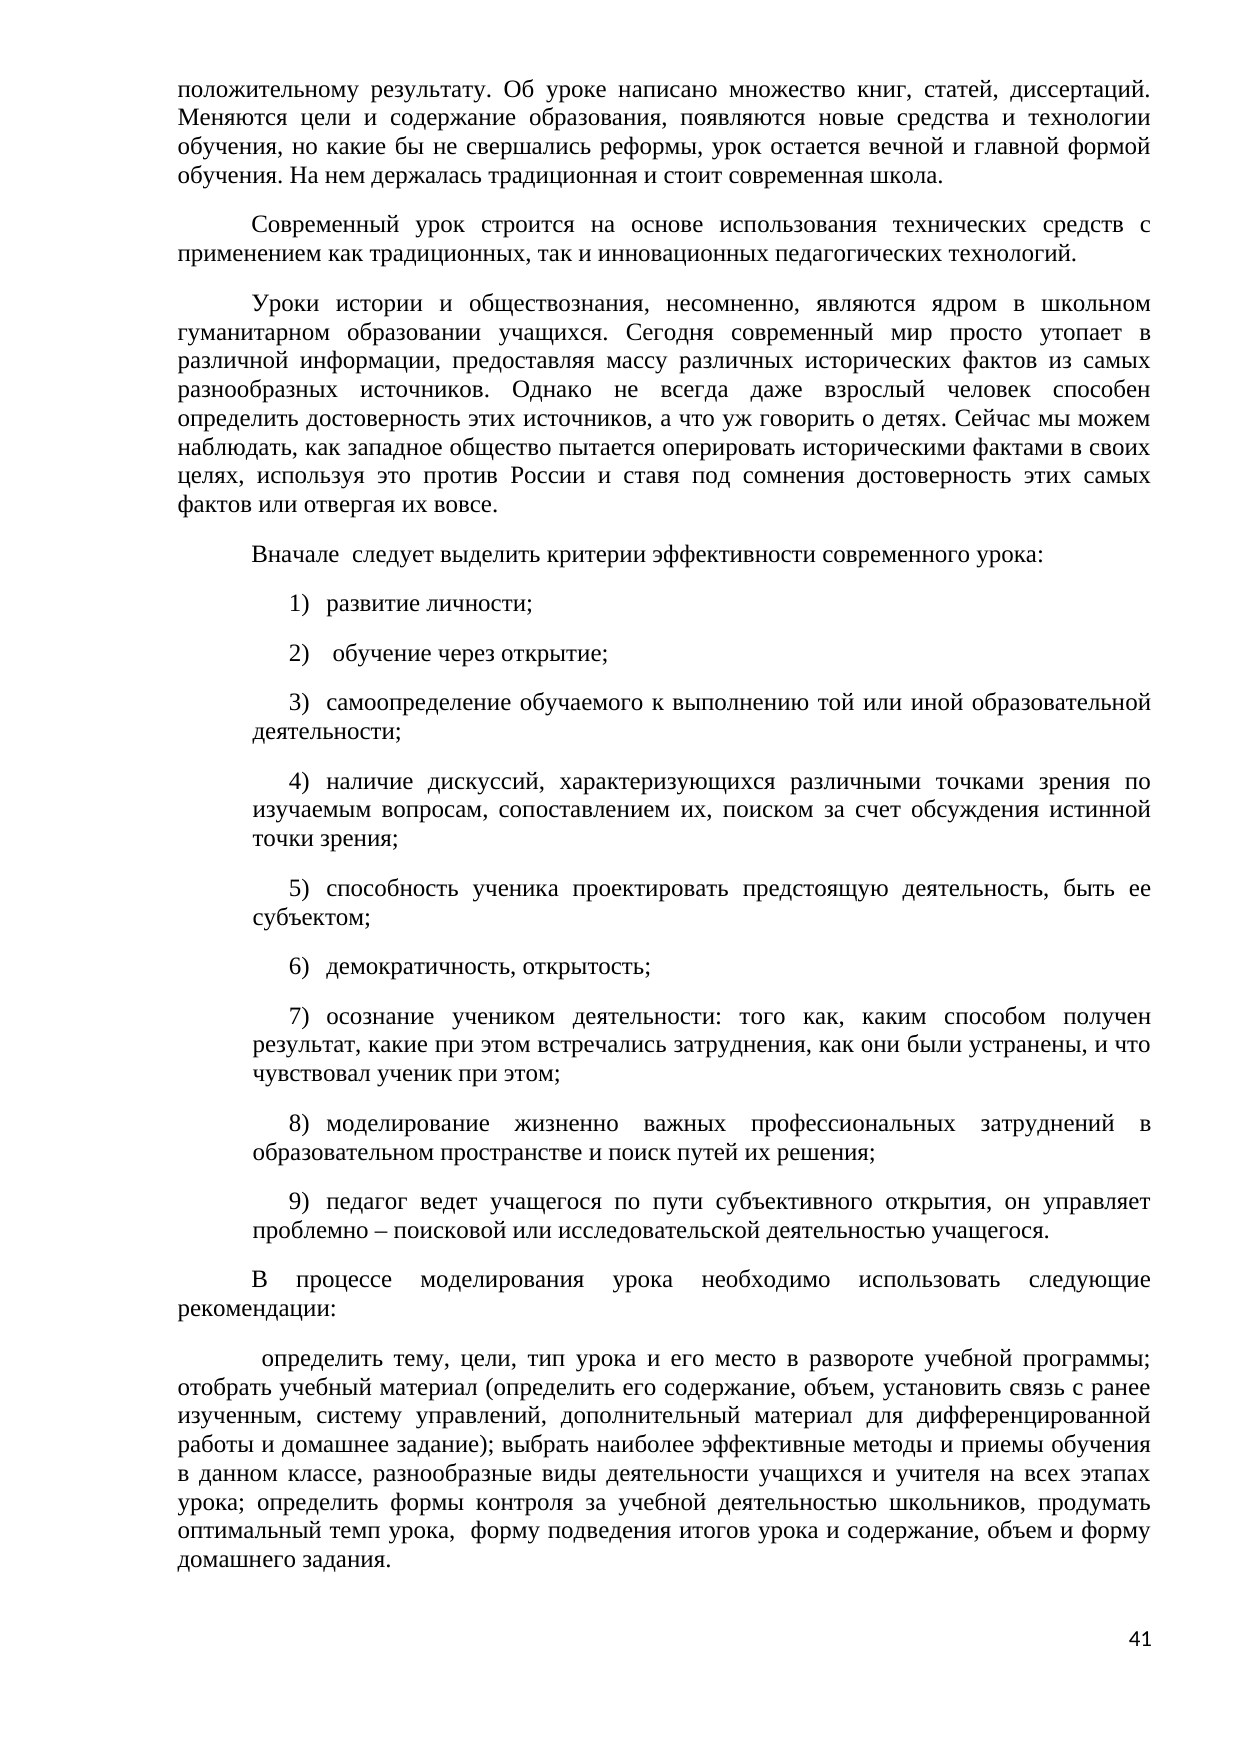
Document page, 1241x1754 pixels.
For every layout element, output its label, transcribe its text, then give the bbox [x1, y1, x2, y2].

list способность ученика проектировать предстоящую деятельность, быть ее субъектом; [215, 873, 1152, 930]
text Современный урок строится на основе использования технических средств с применением как традиционных, так и инновационных педагогических технологий. [177, 209, 1152, 267]
list развитие личности; [215, 588, 1152, 617]
list демократичность, открытость; [215, 951, 1152, 980]
list наличие дискуссий, характеризующихся различными точками зрения по изучаемым вопросам, сопоставлением их, поиском за счет обсуждения истинной точки зрения; [215, 766, 1152, 852]
text Уроки истории и обществознания, несомненно, являются ядром в школьном гуманитарном образовании учащихся. Сегодня современный мир просто утопает в различной информации, предоставляя массу различных исторических фактов из самых разнообразных источников. Однако не всегда даже взрослый человек способен определить достоверность этих источников, а что уж говорить о детях. Сейчас мы можем наблюдать, как западное общество пытается оперировать историческими фактами в своих целях, используя это против России и ставя под сомнения достоверность этих самых фактов или отвергая их вовсе. [177, 288, 1152, 518]
list обучение через открытие; [215, 638, 1152, 667]
list педагог ведет учащегося по пути субъективного открытия, он управляет проблемно – поисковой или исследовательской деятельностью учащегося. [215, 1186, 1152, 1244]
text положительному результату. Об уроке написано множество книг, статей, диссертаций. Меняются цели и содержание образования, появляются новые средства и технологии обучения, но какие бы не свершались реформы, урок остается вечной и главной формой обучения. На нем держалась традиционная и стоит современная школа. [177, 74, 1152, 189]
text В процессе моделирования урока необходимо использовать следующие рекомендации: [177, 1264, 1152, 1322]
list самоопределение обучаемого к выполнению той или иной образовательной деятельности; [215, 687, 1152, 745]
list осознание учеником деятельности: того как, каким способом получен результат, какие при этом встречались затруднения, как они были устранены, и что чувствовал ученик при этом; [215, 1001, 1152, 1087]
text определить тему, цели, тип урока и его место в развороте учебной программы; отобрать учебный материал (определить его содержание, объем, установить связь с ранее изученным, систему управлений, дополнительный материал для дифференцированной работы и домашнее задание); выбрать наиболее эффективные методы и приемы обучения в данном классе, разнообразные виды деятельности учащихся и учителя на всех этапах урока; определить формы контроля за учебной деятельностью школьников, продумать оптимальный темп урока, форму подведения итогов урока и содержание, объем и форму домашнего задания. [177, 1343, 1152, 1573]
list моделирование жизненно важных профессиональных затруднений в образовательном пространстве и поиск путей их решения; [215, 1108, 1152, 1165]
text Вначале следует выделить критерии эффективности современного урока: [177, 539, 1152, 567]
